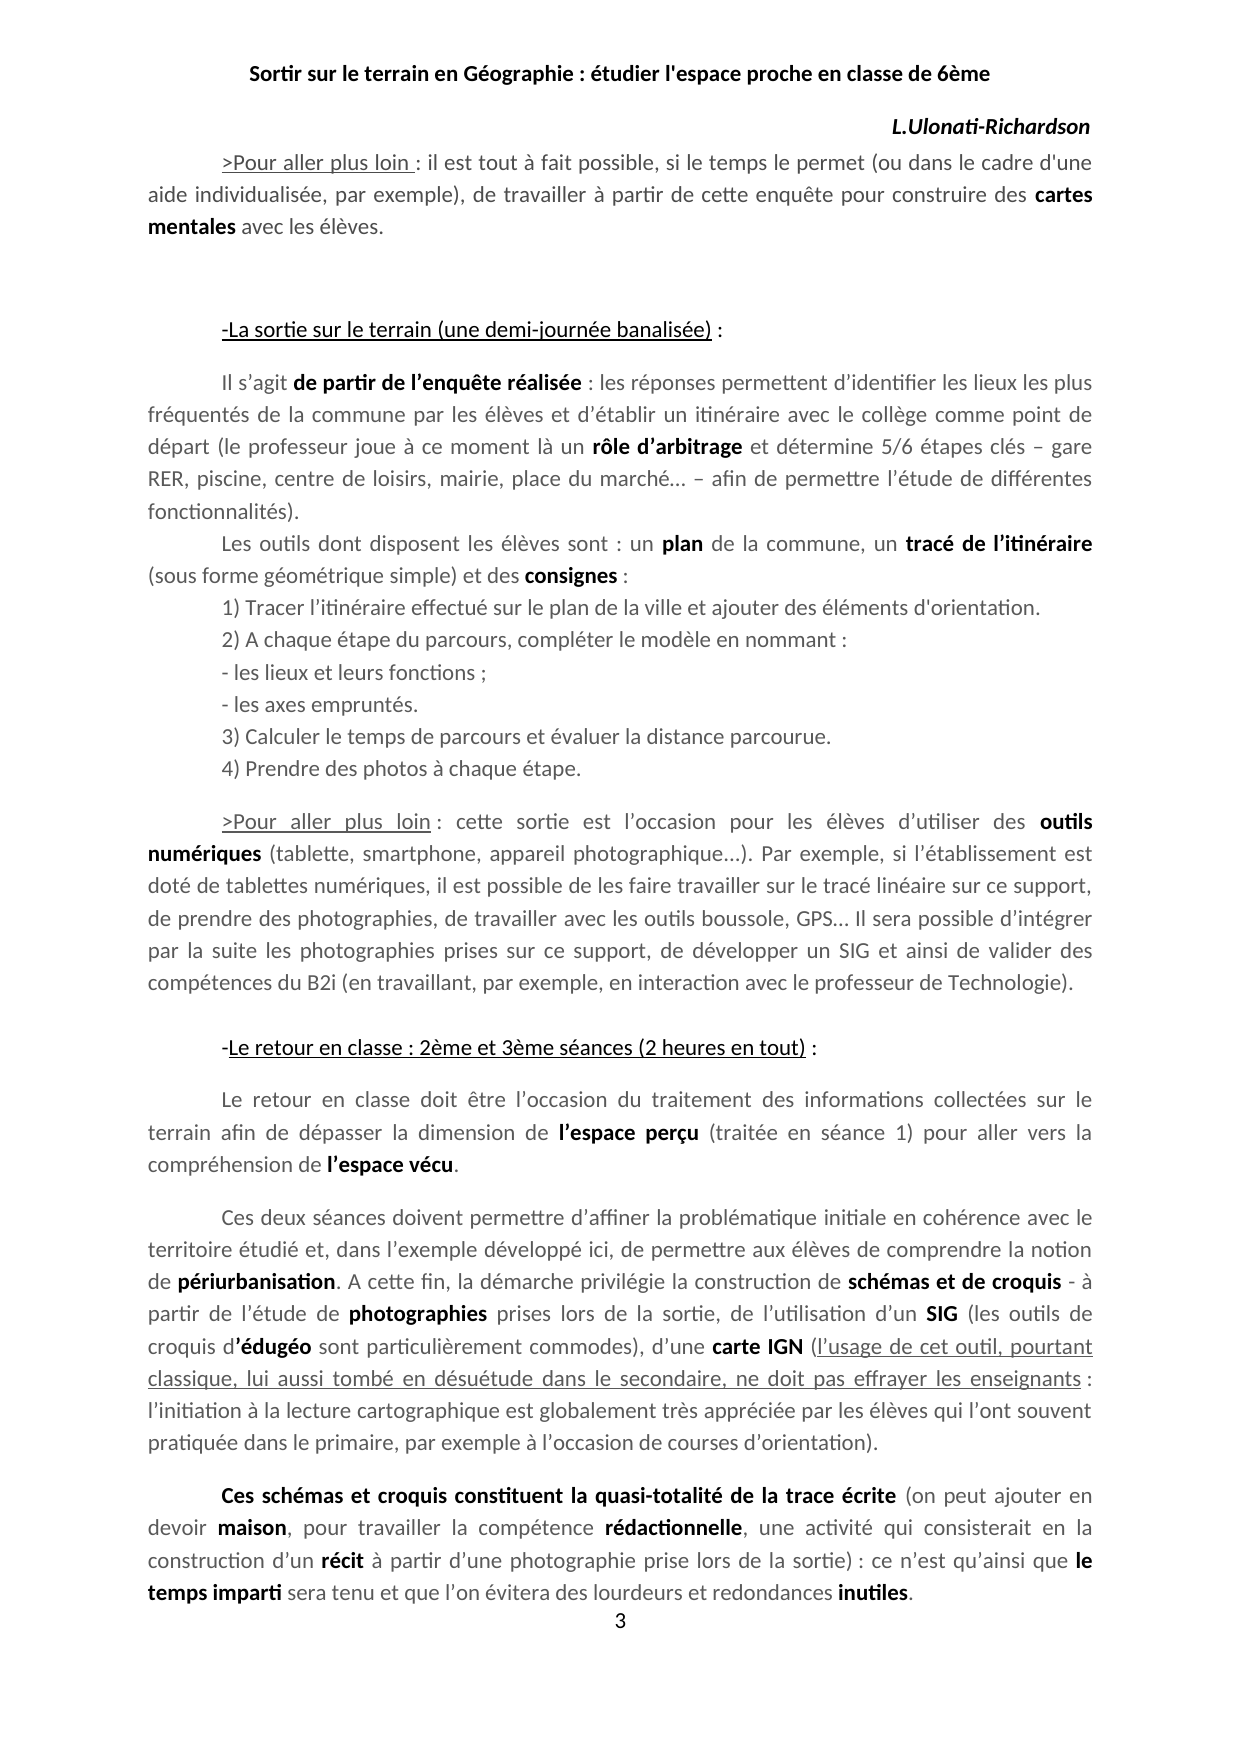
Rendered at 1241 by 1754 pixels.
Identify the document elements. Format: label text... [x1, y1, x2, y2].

text Ces deux séances doivent permettre d’affiner la problématique initiale en cohérence avec le territoire étudié et, dans l’exemple développé ici, de permettre aux élèves de comprendre la notion de périurbanisation. A cette fin, la démarche privilégie la construction de schémas et de croquis - à partir de l’étude de photographies prises lors de la sortie, de l’utilisation d’un SIG (les outils de croquis d’édugéo sont particulièrement commodes), d’une carte IGN (l’usage de cet outil, pourtant classique, lui aussi tombé en désuétude dans le secondaire, ne doit pas effrayer les enseignants : l’initiation à la lecture cartographique est globalement très appréciée par les élèves qui l’ont souvent pratiquée dans le primaire, par exemple à l’occasion de courses d’orientation). [148, 1203, 1093, 1456]
text >Pour aller plus loin : il est tout à fait possible, si le temps le permet (ou dans le cadre d'une aide individualisée, par exemple), de travailler à partir de cette enquête pour construire des cartes mentales avec les élèves. [148, 148, 1093, 240]
text Il s’agit de partir de l’enquête réalisée : les réponses permettent d’identifier les lieux les plus fréquentés de la commune par les élèves et d’établir un itinéraire avec le collège comme point de départ (le professeur joue à ce moment là un rôle d’arbitrage et détermine 5/6 étapes clés – gare RER, piscine, centre de loisirs, mairie, place du marché… – afin de permettre l’étude de différentes fonctionnalités). [148, 368, 1093, 525]
text -Le retour en classe : 2ème et 3ème séances (2 heures en tout) : [148, 1033, 1093, 1061]
text Ces schémas et croquis constituent la quasi-totalité de la trace écrite (on peut ajouter en devoir maison, pour travailler la compétence rédactionnelle, une activité qui consisterait en la construction d’un récit à partir d’une photographie prise lors de la sortie) : ce n’est qu’ainsi que le temps imparti sera tenu et que l’on évitera des lourdeurs et redondances inutiles. [148, 1481, 1093, 1606]
text -La sortie sur le terrain (une demi-journée banalisée) : [148, 315, 1093, 343]
text - les lieux et leurs fonctions ; [148, 658, 1093, 686]
text 1) Tracer l’itinéraire effectué sur le plan de la ville et ajouter des éléments d'orientation. [148, 593, 1093, 621]
text >Pour aller plus loin : cette sortie est l’occasion pour les élèves d’utiliser des outils numériques (tablette, smartphone, appareil photographique...). Par exemple, si l’établissement est doté de tablettes numériques, il est possible de les faire travailler sur le tracé linéaire sur ce support, de prendre des photographies, de travailler avec les outils boussole, GPS… Il sera possible d’intégrer par la suite les photographies prises sur ce support, de développer un SIG et ainsi de valider des compétences du B2i (en travaillant, par exemple, en interaction avec le professeur de Technologie). [148, 807, 1093, 996]
text Les outils dont disposent les élèves sont : un plan de la commune, un tracé de l’itinéraire (sous forme géométrique simple) et des consignes : [148, 529, 1093, 589]
text 4) Prendre des photos à chaque étape. [148, 754, 1093, 782]
text 3) Calculer le temps de parcours et évaluer la distance parcourue. [148, 722, 1093, 750]
text - les axes empruntés. [148, 690, 1093, 718]
text 2) A chaque étape du parcours, compléter le modèle en nommant : [148, 626, 1093, 653]
text Le retour en classe doit être l’occasion du traitement des informations collectées sur le terrain afin de dépasser la dimension de l’espace perçu (traitée en séance 1) pour aller vers la compréhension de l’espace vécu. [148, 1086, 1093, 1178]
